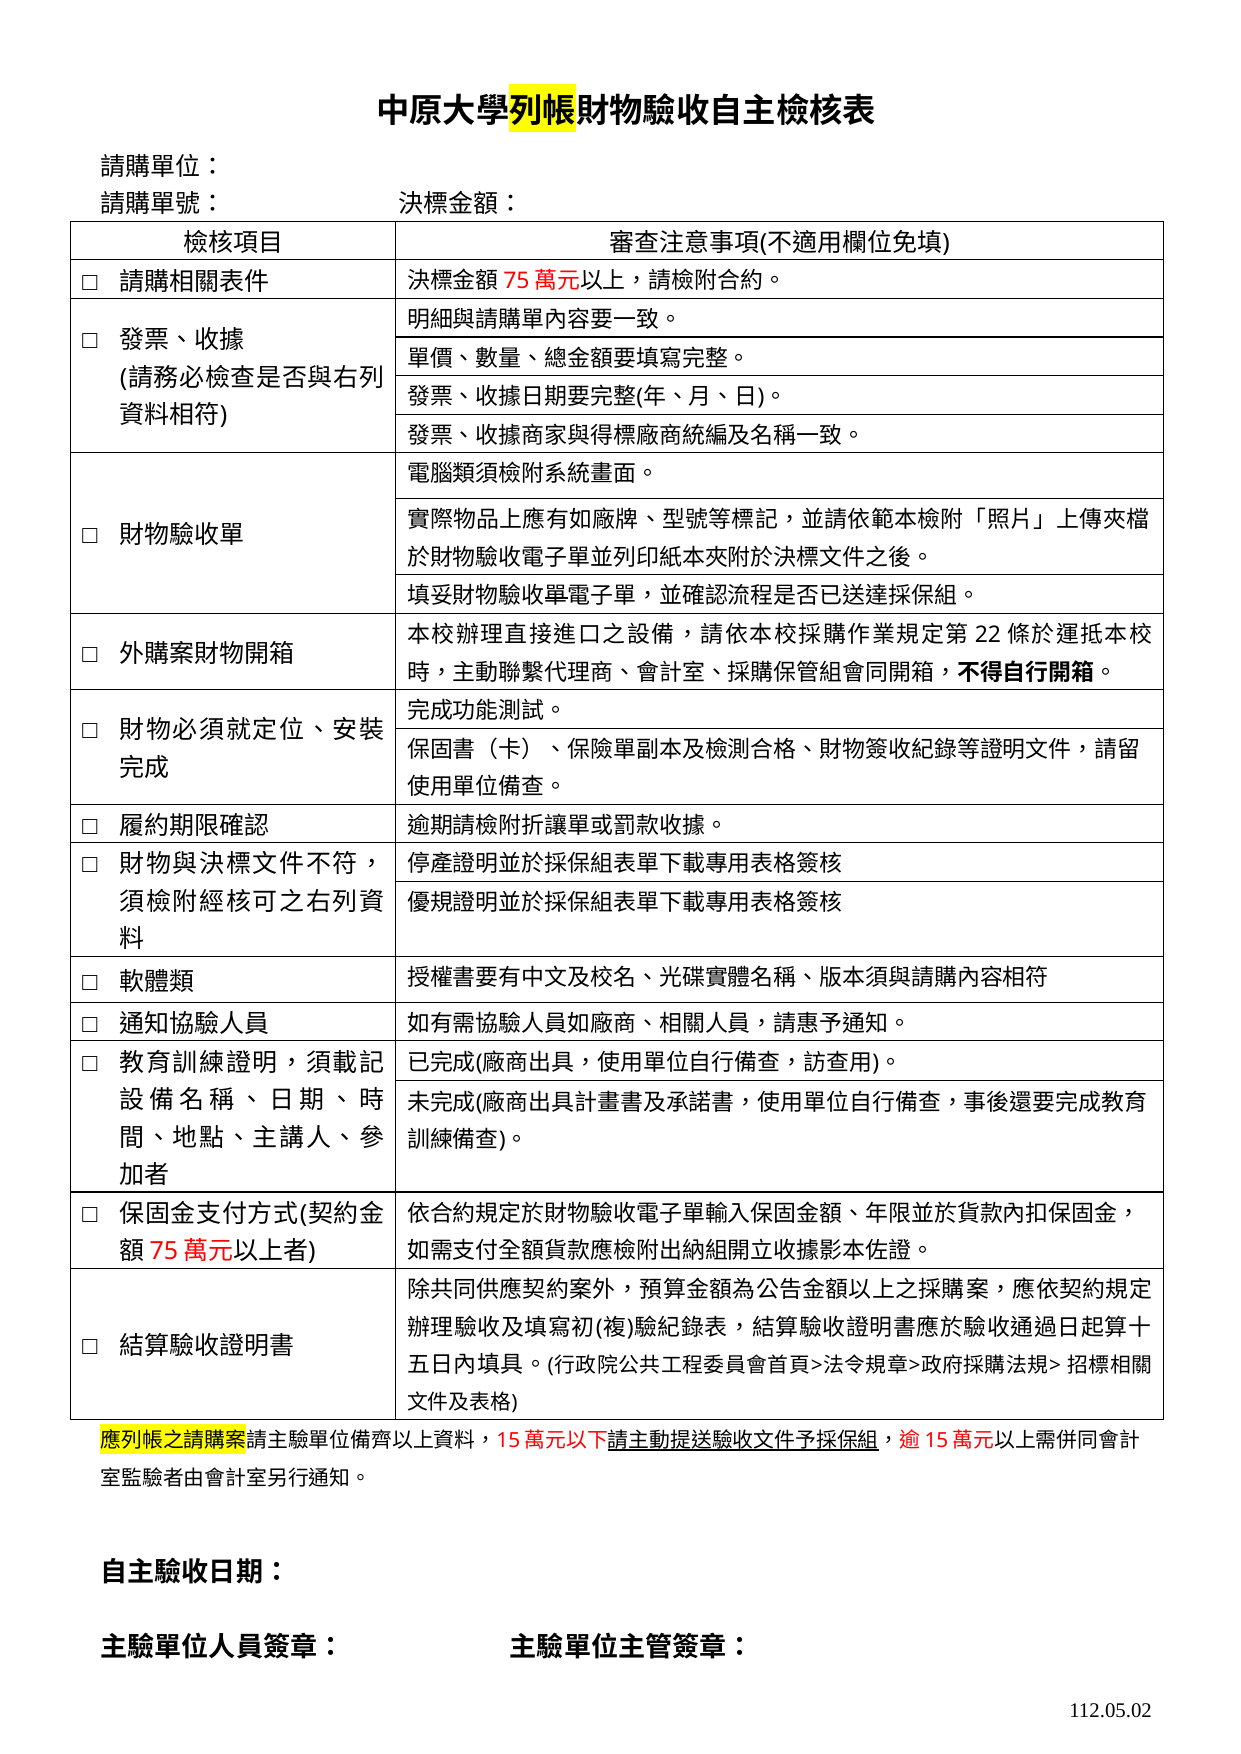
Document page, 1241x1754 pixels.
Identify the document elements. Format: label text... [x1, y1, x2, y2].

table_cell 請購相關表件 [71, 260, 395, 298]
table_cell 外購案財物開箱 [71, 614, 395, 689]
table_cell 明細與請購單內容要一致。 [396, 299, 1163, 336]
table_cell 發票、收據日期要完整(年、月、日)。 [396, 376, 1163, 413]
table_cell 教育訓練證明，須載記設備名稱、日期、時間、地點、主講人、參加者 [71, 1041, 395, 1191]
table_cell 除共同供應契約案外，預算金額為公告金額以上之採購案，應依契約規定辦理驗收及填寫初(複)驗紀錄表，結算驗收證明書應於驗收通過日起算十五日內填具。(行政院公共工程委員會首頁>法令規章>政府採購法規> 招標相關文件及表格) [396, 1269, 1163, 1419]
table_cell 單價、數量、總金額要填寫完整。 [396, 338, 1163, 375]
text 中原大學列帳財物驗收自主檢核表 [100, 71, 1152, 146]
table_cell 履約期限確認 [71, 805, 395, 842]
table_header 檢核項目 [71, 222, 395, 259]
text 自主驗收日期： [100, 1532, 1152, 1607]
table_cell 完成功能測試。 [396, 690, 1163, 727]
table_cell 如有需協驗人員如廠商、相關人員，請惠予通知。 [396, 1003, 1163, 1040]
table_cell 決標金額75萬元以上，請檢附合約。 [396, 260, 1163, 298]
table_cell 授權書要有中文及校名、光碟實體名稱、版本須與請購內容相符 [396, 957, 1163, 1002]
table_cell 保固書（卡）、保險單副本及檢測合格、財物簽收紀錄等證明文件，請留使用單位備查。 [396, 729, 1163, 803]
table_cell 依合約規定於財物驗收電子單輸入保固金額、年限並於貨款內扣保固金，如需支付全額貨款應檢附出納組開立收據影本佐證。 [396, 1193, 1163, 1268]
text 請購單位： [100, 146, 1152, 183]
table_cell 發票、收據商家與得標廠商統編及名稱一致。 [396, 415, 1163, 452]
text 應列帳之請購案請主驗單位備齊以上資料，15萬元以下請主動提送驗收文件予採保組，逾15萬元以上需併同會計室監驗者由會計室另行通知。 [100, 1420, 1152, 1495]
table_cell 結算驗收證明書 [71, 1269, 395, 1419]
table_cell 軟體類 [71, 957, 395, 1002]
table_cell 填妥財物驗收單電子單，並確認流程是否已送達採保組。 [396, 575, 1163, 613]
text 請購單號： 決標金額： [100, 183, 1152, 221]
table_cell 未完成(廠商出具計畫書及承諾書，使用單位自行備查，事後還要完成教育訓練備查)。 [396, 1081, 1163, 1191]
table_cell 財物與決標文件不符，須檢附經核可之右列資料 [71, 843, 395, 956]
table_cell 實際物品上應有如廠牌、型號等標記，並請依範本檢附「照片」上傳夾檔於財物驗收電子單並列印紙本夾附於決標文件之後。 [396, 499, 1163, 574]
table_cell 財物必須就定位、安裝完成 [71, 690, 395, 803]
table_cell 發票、收據 (請務必檢查是否與右列資料相符) [71, 299, 395, 452]
table_header 審查注意事項(不適用欄位免填) [396, 222, 1163, 259]
table_cell 優規證明並於採保組表單下載專用表格簽核 [396, 882, 1163, 956]
table_cell 逾期請檢附折讓單或罰款收據。 [396, 805, 1163, 842]
table_cell 停產證明並於採保組表單下載專用表格簽核 [396, 843, 1163, 881]
table_cell 電腦類須檢附系統畫面。 [396, 453, 1163, 498]
table_cell 已完成(廠商出具，使用單位自行備查，訪查用)。 [396, 1041, 1163, 1080]
table_cell 財物驗收單 [71, 453, 395, 613]
table_cell 本校辦理直接進口之設備，請依本校採購作業規定第22條於運抵本校時，主動聯繫代理商、會計室、採購保管組會同開箱，不得自行開箱。 [396, 614, 1163, 689]
text 主驗單位人員簽章： 主驗單位主管簽章： [100, 1607, 1152, 1682]
table_cell 保固金支付方式(契約金額75萬元以上者) [71, 1193, 395, 1268]
table_cell 通知協驗人員 [71, 1003, 395, 1040]
